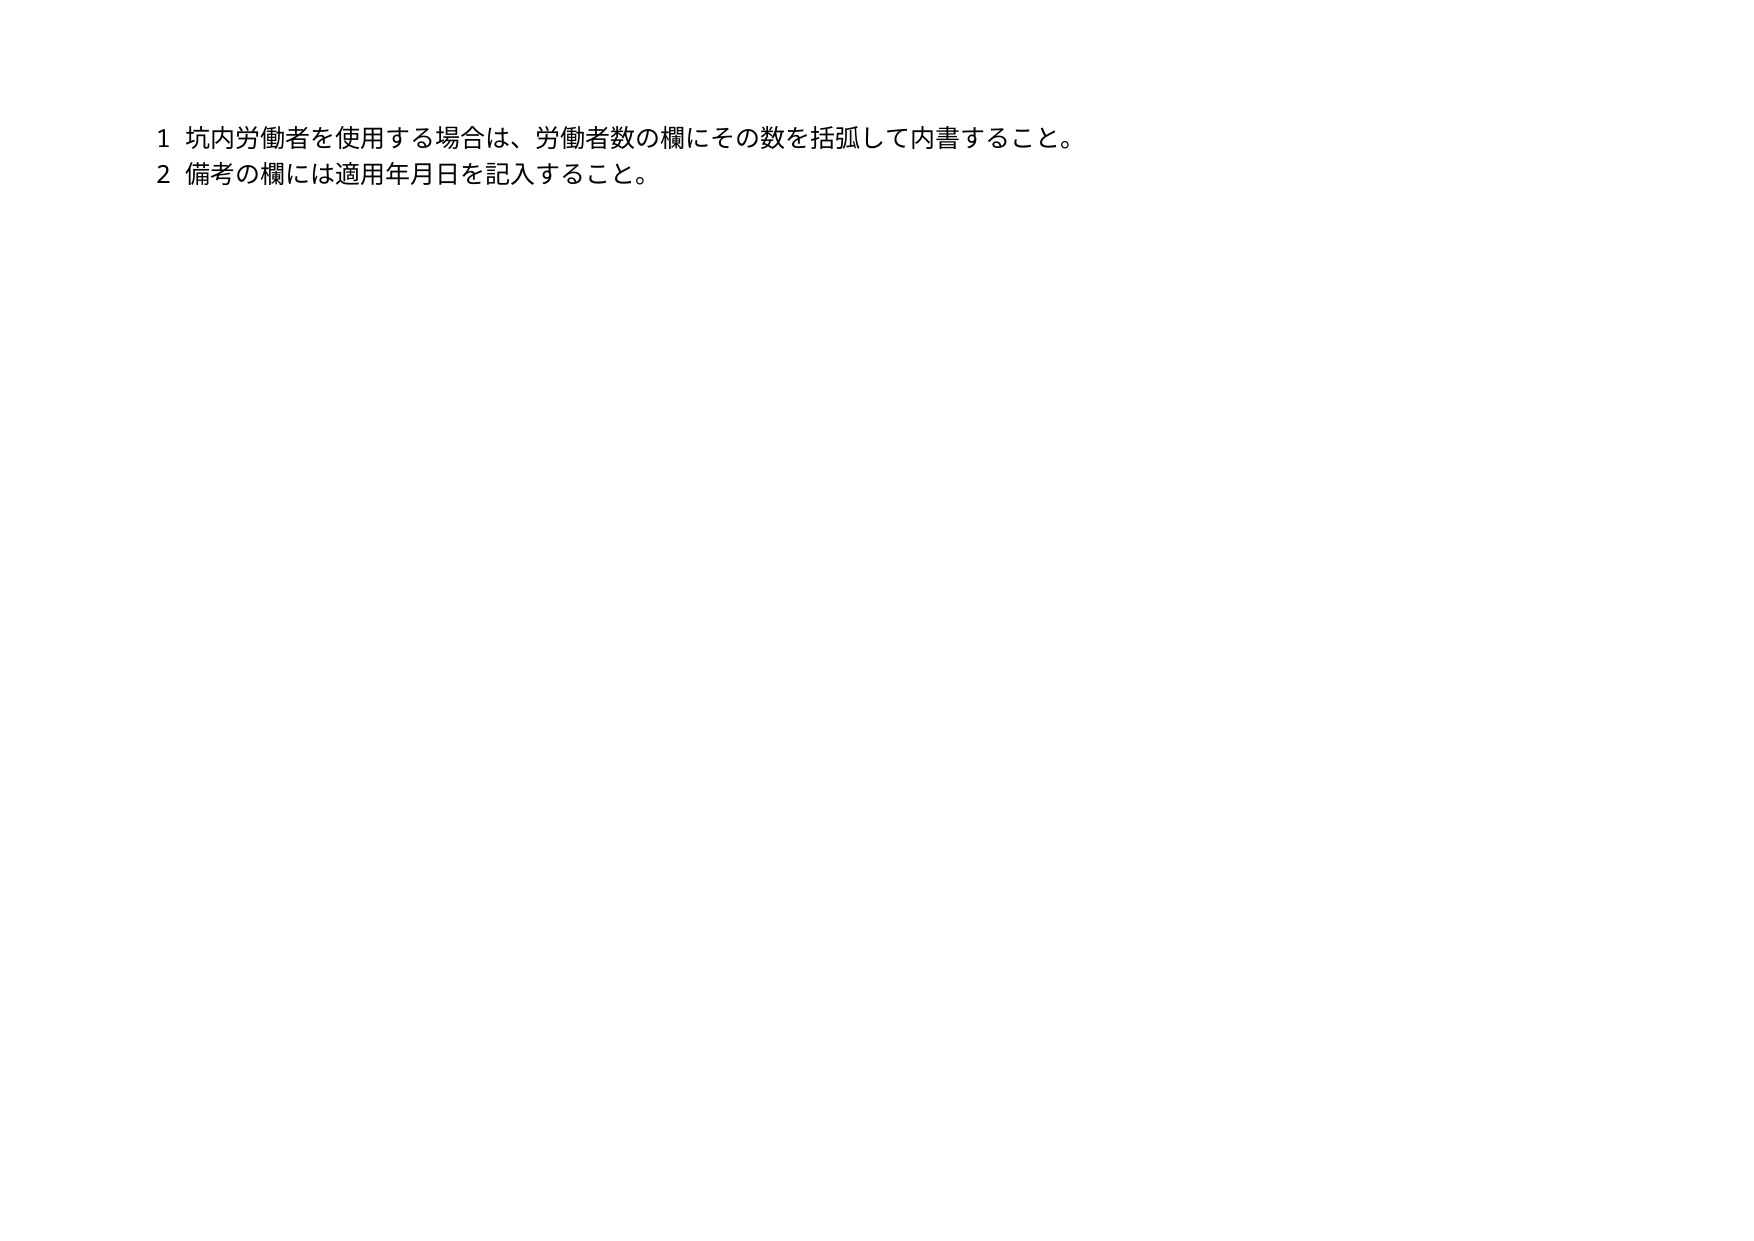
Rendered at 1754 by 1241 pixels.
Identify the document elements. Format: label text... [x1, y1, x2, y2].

list 坑内労働者を使用する場合は、労働者数の欄にその数を括弧して内書すること。 [156, 118, 1636, 154]
list 備考の欄には適用年月日を記入すること。 [156, 154, 1636, 191]
